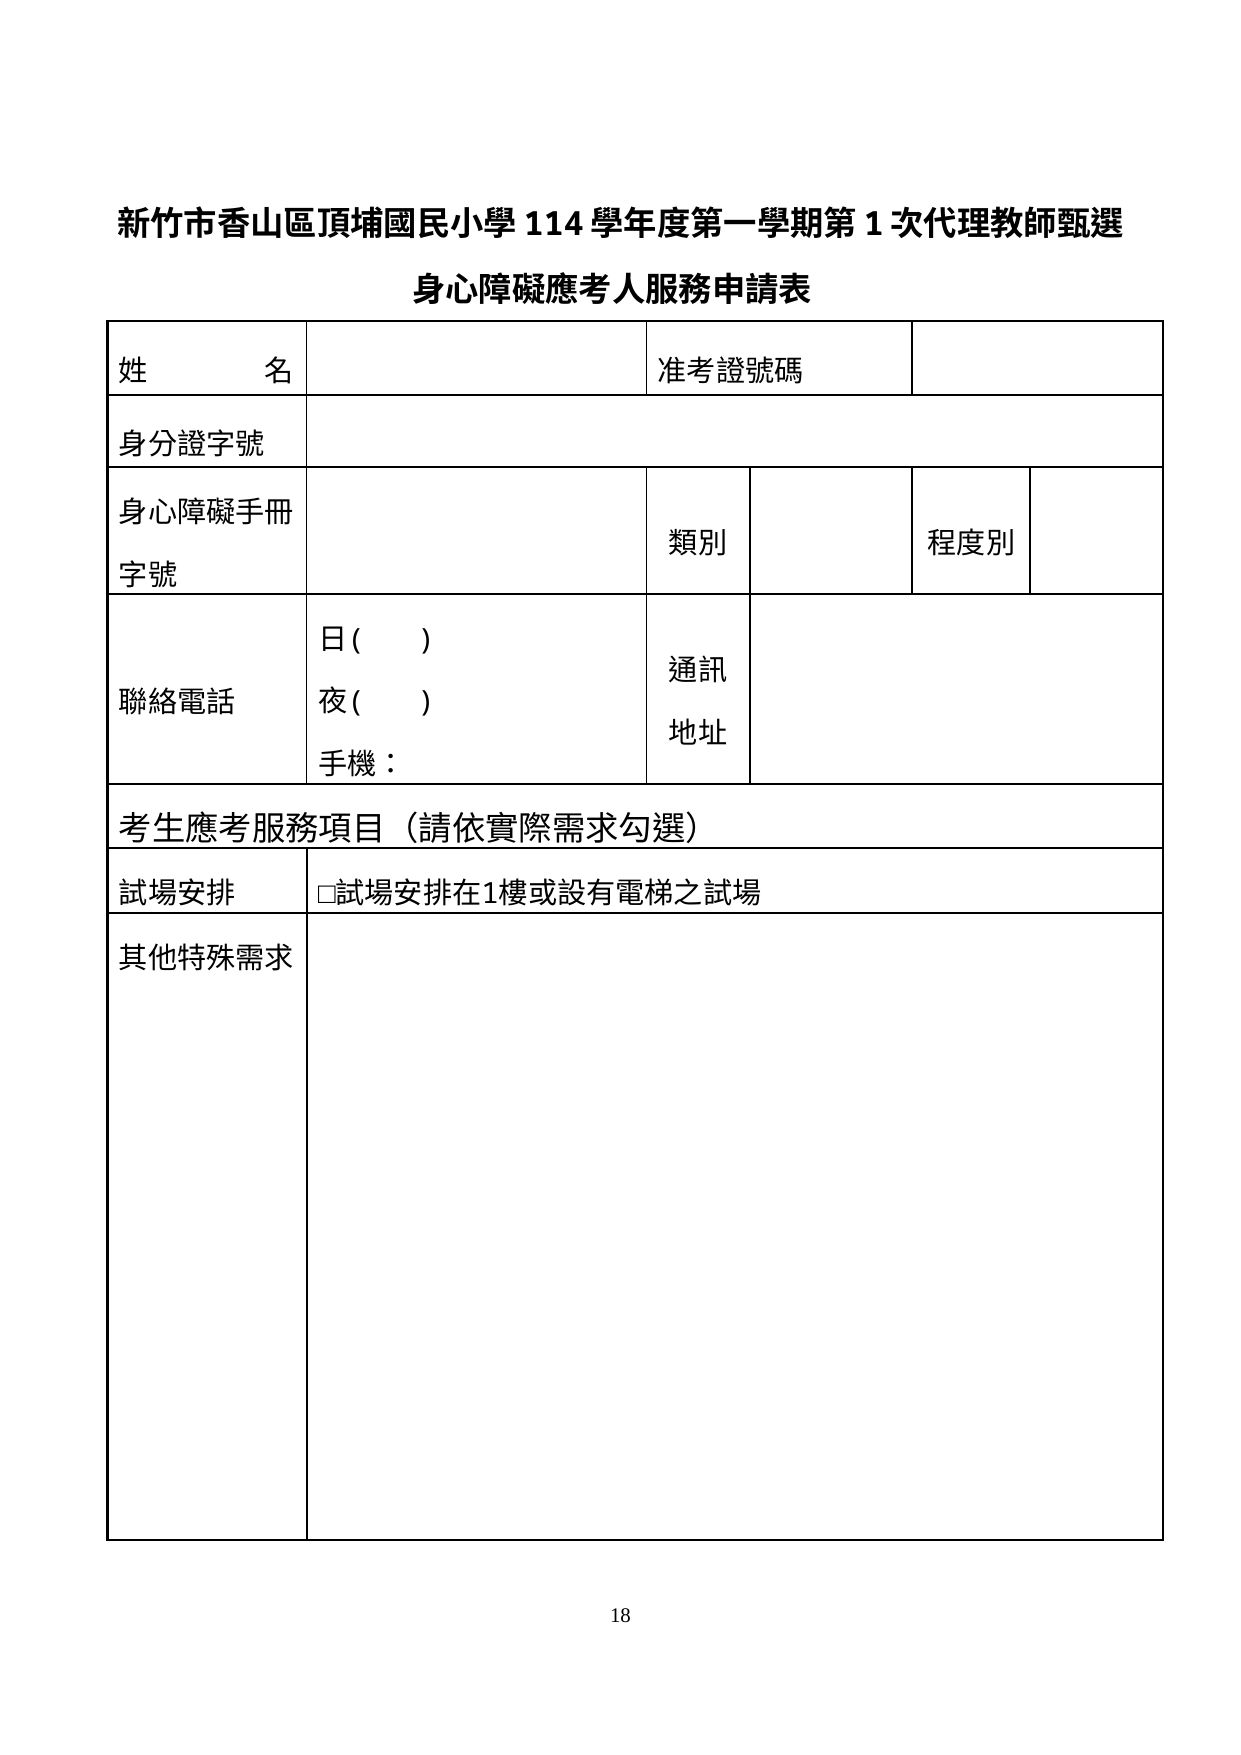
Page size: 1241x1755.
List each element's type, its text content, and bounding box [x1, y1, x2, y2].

text 身心障礙應考人服務申請表 [89, 245, 1152, 308]
table_cell [308, 914, 1162, 1539]
table_cell 其他特殊需求 [109, 914, 306, 1539]
table_cell [1031, 468, 1162, 593]
table_cell 試場安排 [109, 849, 306, 912]
table_cell 身分證字號 [109, 396, 306, 466]
table_cell 聯絡電話 [109, 595, 306, 783]
subtitle 新竹市香山區頂埔國民小學114學年度第一學期第1次代理教師甄選 [89, 197, 1152, 245]
table_header [913, 322, 1162, 394]
table_cell □試場安排在1樓或設有電梯之試場 [308, 849, 1162, 912]
table_cell 通訊地址 [647, 595, 749, 783]
table_cell [307, 468, 646, 593]
table_cell 類別 [647, 468, 749, 593]
table_cell 程度別 [913, 468, 1029, 593]
table_cell [751, 595, 1162, 783]
table_cell 考生應考服務項目（請依實際需求勾選） [109, 785, 1162, 847]
table_cell 日( ) 夜( ) 手機： [307, 595, 646, 783]
table_cell 身心障礙手冊 字號 [109, 468, 306, 593]
table_cell [307, 396, 1162, 466]
table_header 姓 名 [109, 322, 306, 394]
table_cell [751, 468, 911, 593]
table_header [307, 322, 646, 394]
table_header 准考證號碼 [647, 322, 911, 394]
